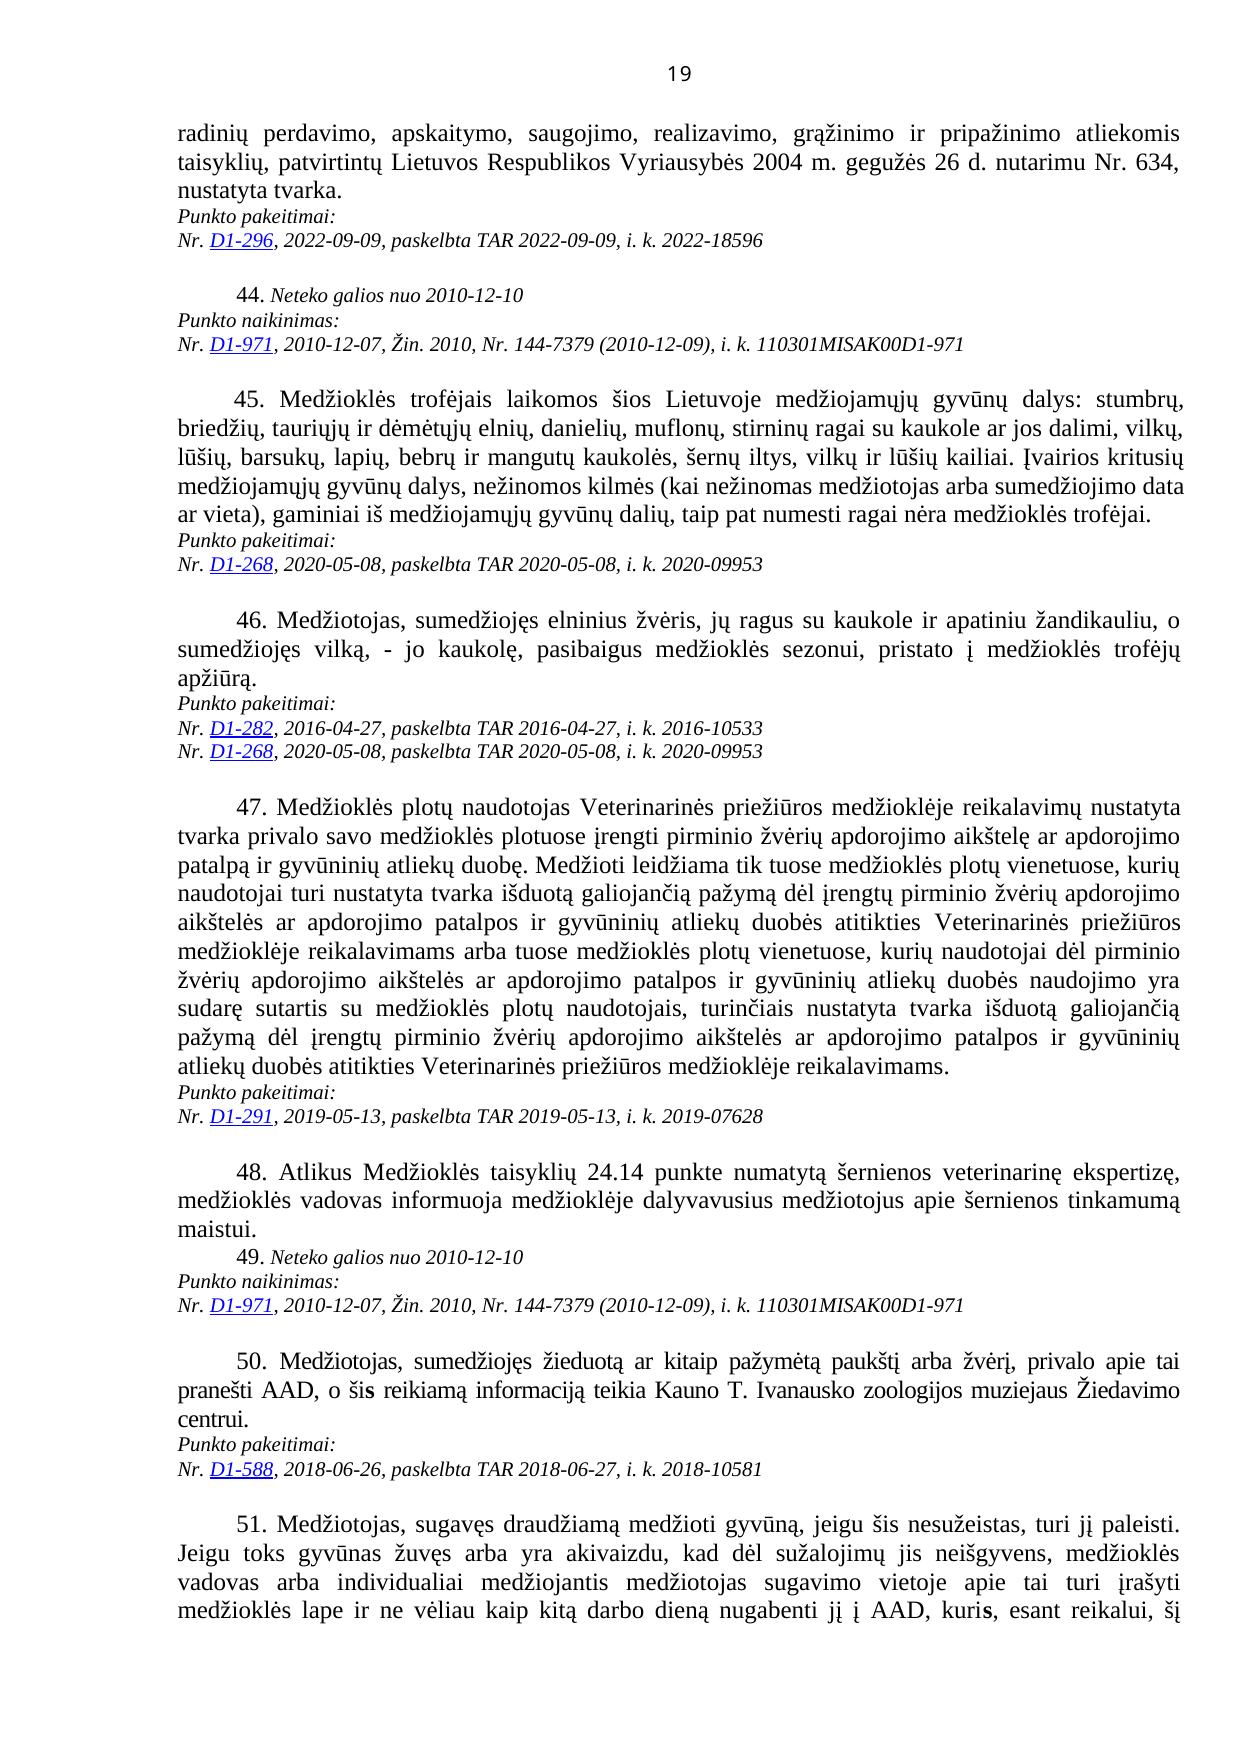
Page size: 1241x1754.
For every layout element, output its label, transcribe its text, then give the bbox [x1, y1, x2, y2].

text 49. Neteko galios nuo 2010-12-10 [177, 1243, 1181, 1269]
text Nr. D1-291, 2019-05-13, paskelbta TAR 2019-05-13, i. k. 2019-07628 [177, 1104, 1181, 1128]
text 51. Medžiotojas, sugavęs draudžiamą medžioti gyvūną, jeigu šis nesužeistas, turi jį paleisti. Jeigu toks gyvūnas žuvęs arba yra akivaizdu, kad dėl sužalojimų jis neišgyvens, medžioklės vadovas arba individualiai medžiojantis medžiotojas sugavimo vietoje apie tai turi įrašyti medžioklės lape ir ne vėliau kaip kitą darbo dieną nugabenti jį į AAD, kuris, esant reikalui, šį [177, 1509, 1181, 1624]
text 44. Neteko galios nuo 2010-12-10 [177, 281, 1181, 308]
text Nr. D1-268, 2020-05-08, paskelbta TAR 2020-05-08, i. k. 2020-09953 [177, 552, 1181, 576]
text 46. Medžiotojas, sumedžiojęs elninius žvėris, jų ragus su kaukole ir apatiniu žandikauliu, o sumedžiojęs vilką, - jo kaukolę, pasibaigus medžioklės sezonui, pristato į medžioklės trofėjų apžiūrą. [177, 605, 1181, 691]
text 50. Medžiotojas, sumedžiojęs žieduotą ar kitaip pažymėtą paukštį arba žvėrį, privalo apie tai pranešti AAD, o šis reikiamą informaciją teikia Kauno T. Ivanausko zoologijos muziejaus Žiedavimo centrui. [177, 1346, 1181, 1432]
text Punkto pakeitimai: [177, 1432, 1181, 1456]
text Punkto naikinimas: [177, 308, 1181, 332]
text 47. Medžioklės plotų naudotojas Veterinarinės priežiūros medžioklėje reikalavimų nustatyta tvarka privalo savo medžioklės plotuose įrengti pirminio žvėrių apdorojimo aikštelę ar apdorojimo patalpą ir gyvūninių atliekų duobę. Medžioti leidžiama tik tuose medžioklės plotų vienetuose, kurių naudotojai turi nustatyta tvarka išduotą galiojančią pažymą dėl įrengtų pirminio žvėrių apdorojimo aikštelės ar apdorojimo patalpos ir gyvūninių atliekų duobės atitikties Veterinarinės priežiūros medžioklėje reikalavimams arba tuose medžioklės plotų vienetuose, kurių naudotojai dėl pirminio žvėrių apdorojimo aikštelės ar apdorojimo patalpos ir gyvūninių atliekų duobės naudojimo yra sudarę sutartis su medžioklės plotų naudotojais, turinčiais nustatyta tvarka išduotą galiojančią pažymą dėl įrengtų pirminio žvėrių apdorojimo aikštelės ar apdorojimo patalpos ir gyvūninių atliekų duobės atitikties Veterinarinės priežiūros medžioklėje reikalavimams. [177, 792, 1181, 1080]
text Nr. D1-296, 2022-09-09, paskelbta TAR 2022-09-09, i. k. 2022-18596 [177, 228, 1181, 252]
text Nr. D1-588, 2018-06-26, paskelbta TAR 2018-06-27, i. k. 2018-10581 [177, 1456, 1181, 1481]
text Nr. D1-268, 2020-05-08, paskelbta TAR 2020-05-08, i. k. 2020-09953 [177, 739, 1181, 763]
text radinių perdavimo, apskaitymo, saugojimo, realizavimo, grąžinimo ir pripažinimo atliekomis taisyklių, patvirtintų Lietuvos Respublikos Vyriausybės 2004 m. gegužės 26 d. nutarimu Nr. 634, nustatyta tvarka. [177, 118, 1181, 204]
text Nr. D1-971, 2010-12-07, Žin. 2010, Nr. 144-7379 (2010-12-09), i. k. 110301MISAK00D1-971 [177, 332, 1181, 356]
text 45. Medžioklės trofėjais laikomos šios Lietuvoje medžiojamųjų gyvūnų dalys: stumbrų, briedžių, tauriųjų ir dėmėtųjų elnių, danielių, muflonų, stirninų ragai su kaukole ar jos dalimi, vilkų, lūšių, barsukų, lapių, bebrų ir mangutų kaukolės, šernų iltys, vilkų ir lūšių kailiai. Įvairios kritusių medžiojamųjų gyvūnų dalys, nežinomos kilmės (kai nežinomas medžiotojas arba sumedžiojimo data ar vieta), gaminiai iš medžiojamųjų gyvūnų dalių, taip pat numesti ragai nėra medžioklės trofėjai. [177, 384, 1185, 528]
text Punkto pakeitimai: [177, 204, 1181, 228]
text Punkto pakeitimai: [177, 691, 1181, 715]
text Punkto naikinimas: [177, 1269, 1181, 1293]
text 48. Atlikus Medžioklės taisyklių 24.14 punkte numatytą šernienos veterinarinę ekspertizę, medžioklės vadovas informuoja medžioklėje dalyvavusius medžiotojus apie šernienos tinkamumą maistui. [177, 1157, 1181, 1243]
text Nr. D1-971, 2010-12-07, Žin. 2010, Nr. 144-7379 (2010-12-09), i. k. 110301MISAK00D1-971 [177, 1293, 1181, 1317]
text Punkto pakeitimai: [177, 528, 1181, 552]
text Nr. D1-282, 2016-04-27, paskelbta TAR 2016-04-27, i. k. 2016-10533 [177, 715, 1181, 739]
text Punkto pakeitimai: [177, 1080, 1181, 1104]
